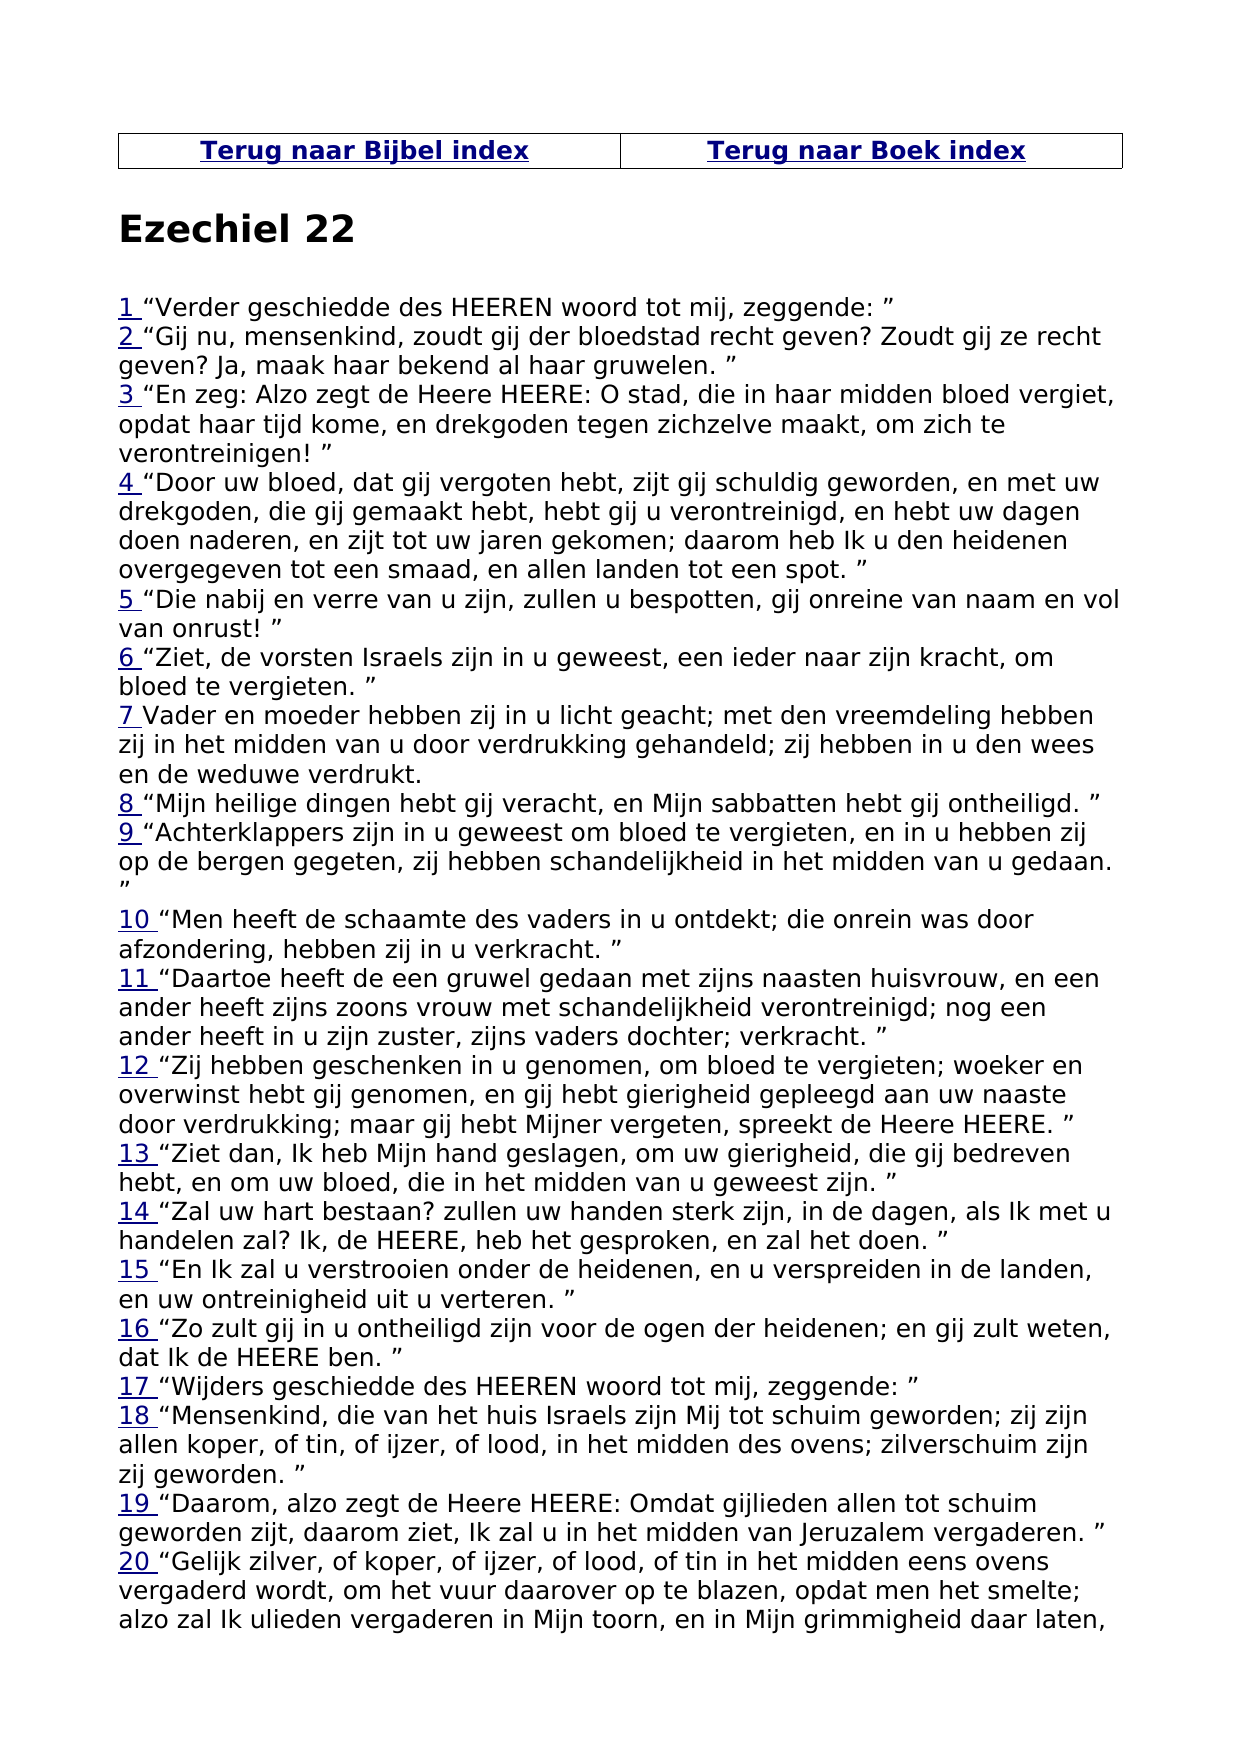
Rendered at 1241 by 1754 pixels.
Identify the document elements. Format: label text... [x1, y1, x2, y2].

table_header Terug naar Boek index [621, 134, 1122, 168]
subtitle Ezechiel 22 [118, 208, 1122, 252]
table_header Terug naar Bijbel index [119, 134, 620, 168]
text 1 “Verder geschiedde des HEEREN woord tot mij, zeggende: ” 2 “Gij nu, mensenkind, zoudt gij der bloedstad recht geven? Zoudt gij ze recht geven? Ja, maak haar bekend al haar gruwelen. ” 3 “En zeg: Alzo zegt de Heere HEERE: O stad, die in haar midden bloed vergiet, opdat haar tijd kome, en drekgoden tegen zichzelve maakt, om zich te verontreinigen! ” 4 “Door uw bloed, dat gij vergoten hebt, zijt gij schuldig geworden, en met uw drekgoden, die gij gemaakt hebt, hebt gij u verontreinigd, en hebt uw dagen doen naderen, en zijt tot uw jaren gekomen; daarom heb Ik u den heidenen overgegeven tot een smaad, en allen landen tot een spot. ” 5 “Die nabij en verre van u zijn, zullen u bespotten, gij onreine van naam en vol van onrust! ” 6 “Ziet, de vorsten Israels zijn in u geweest, een ieder naar zijn kracht, om bloed te vergieten. ” 7 Vader en moeder hebben zij in u licht geacht; met den vreemdeling hebben zij in het midden van u door verdrukking gehandeld; zij hebben in u den wees en de weduwe verdrukt. 8 “Mijn heilige dingen hebt gij veracht, en Mijn sabbatten hebt gij ontheiligd. ” 9 “Achterklappers zijn in u geweest om bloed te vergieten, en in u hebben zij op de bergen gegeten, zij hebben schandelijkheid in het midden van u gedaan. ” 10 “Men heeft de schaamte des vaders in u ontdekt; die onrein was door afzondering, hebben zij in u verkracht. ” 11 “Daartoe heeft de een gruwel gedaan met zijns naasten huisvrouw, en een ander heeft zijns zoons vrouw met schandelijkheid verontreinigd; nog een ander heeft in u zijn zuster, zijns vaders dochter; verkracht. ” 12 “Zij hebben geschenken in u genomen, om bloed te vergieten; woeker en overwinst hebt gij genomen, en gij hebt gierigheid gepleegd aan uw naaste door verdrukking; maar gij hebt Mijner vergeten, spreekt de Heere HEERE. ” 13 “Ziet dan, Ik heb Mijn hand geslagen, om uw gierigheid, die gij bedreven hebt, en om uw bloed, die in het midden van u geweest zijn. ” 14 “Zal uw hart bestaan? zullen uw handen sterk zijn, in de dagen, als Ik met u handelen zal? Ik, de HEERE, heb het gesproken, en zal het doen. ” 15 “En Ik zal u verstrooien onder de heidenen, en u verspreiden in de landen, en uw ontreinigheid uit u verteren. ” 16 “Zo zult gij in u ontheiligd zijn voor de ogen der heidenen; en gij zult weten, dat Ik de HEERE ben. ” 17 “Wijders geschiedde des HEEREN woord tot mij, zeggende: ” 18 “Mensenkind, die van het huis Israels zijn Mij tot schuim geworden; zij zijn allen koper, of tin, of ijzer, of lood, in het midden des ovens; zilverschuim zijn zij geworden. ” 19 “Daarom, alzo zegt de Heere HEERE: Omdat gijlieden allen tot schuim geworden zijt, daarom ziet, Ik zal u in het midden van Jeruzalem vergaderen. ” 20 “Gelijk zilver, of koper, of ijzer, of lood, of tin in het midden eens ovens vergaderd wordt, om het vuur daarover op te blazen, opdat men het smelte; alzo zal Ik ulieden vergaderen in Mijn toorn, en in Mijn grimmigheid daar laten, [118, 264, 1122, 1635]
